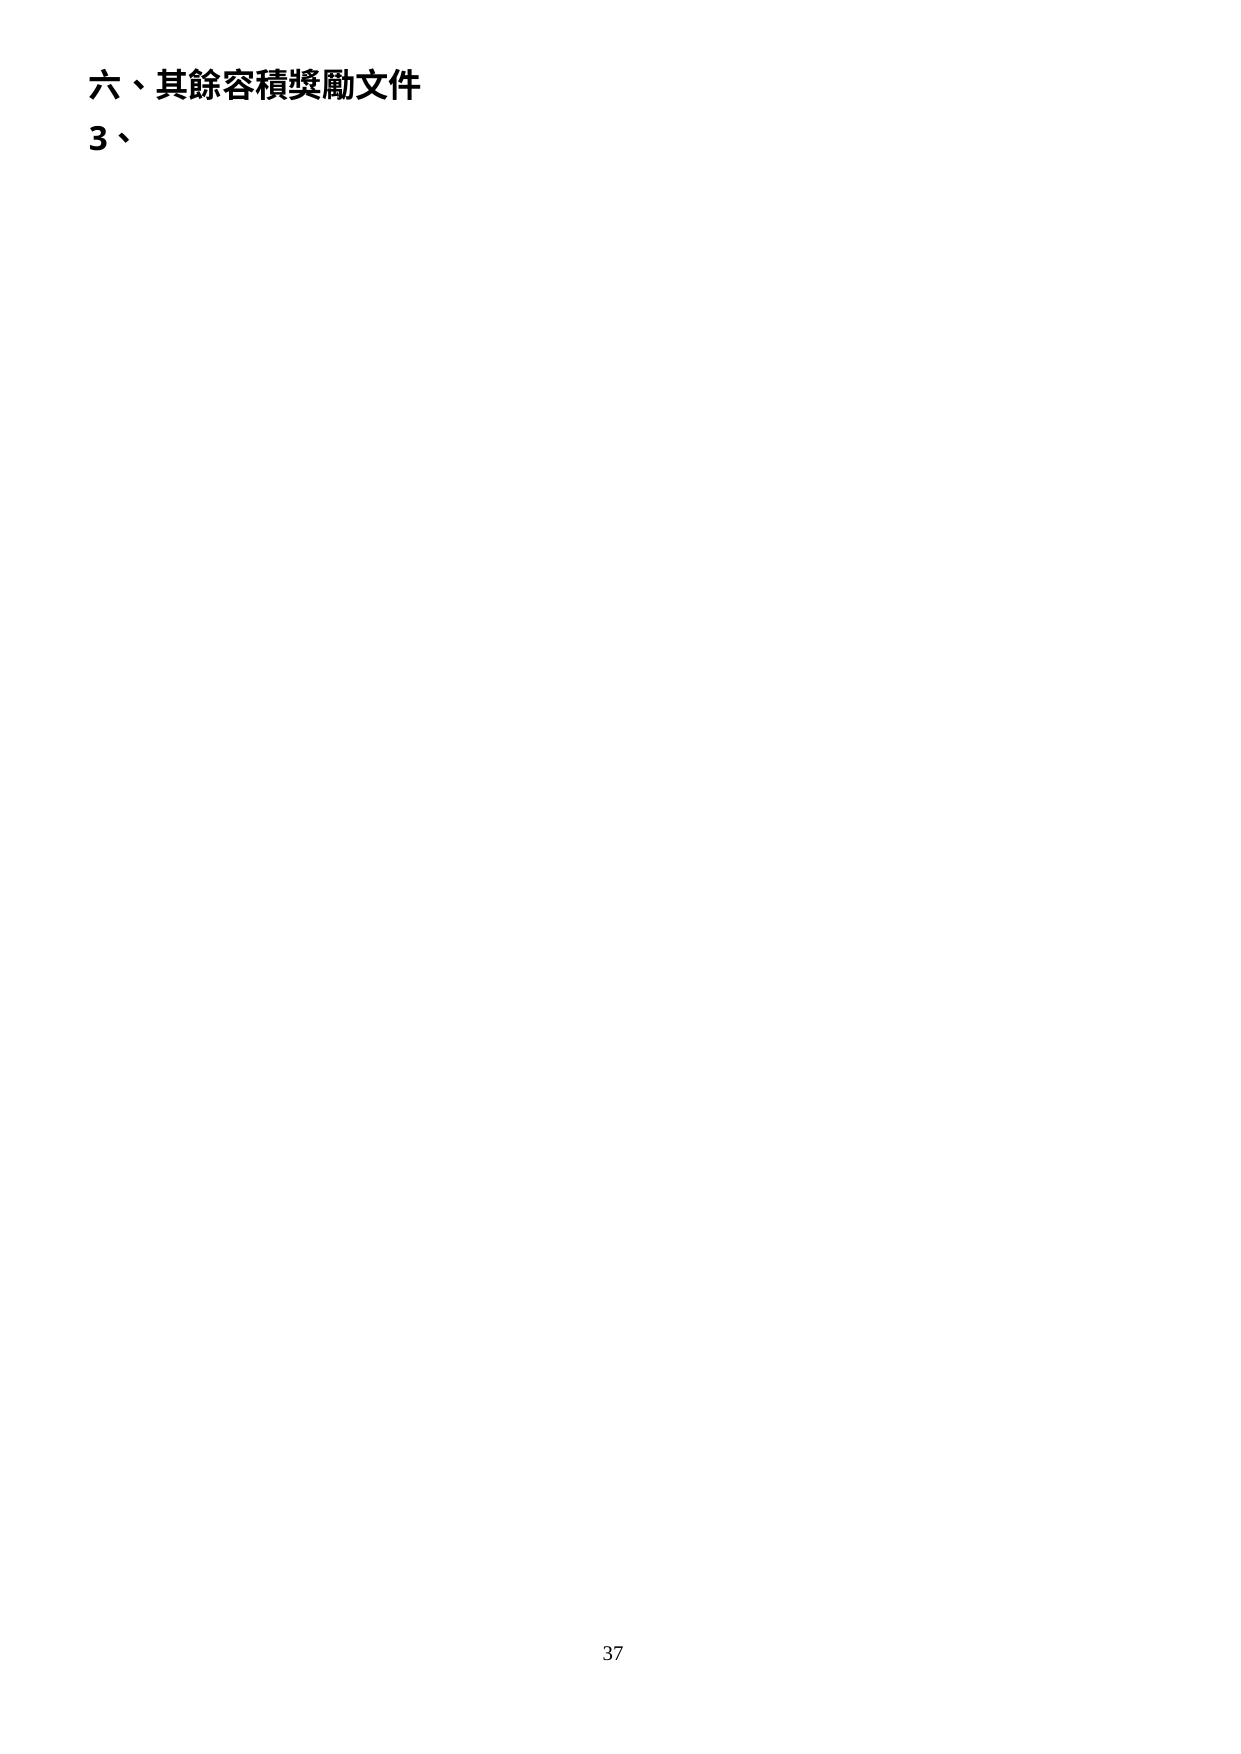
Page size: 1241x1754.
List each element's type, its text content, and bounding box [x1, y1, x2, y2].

subtitle 六、其餘容積獎勵文件 [89, 59, 1137, 107]
